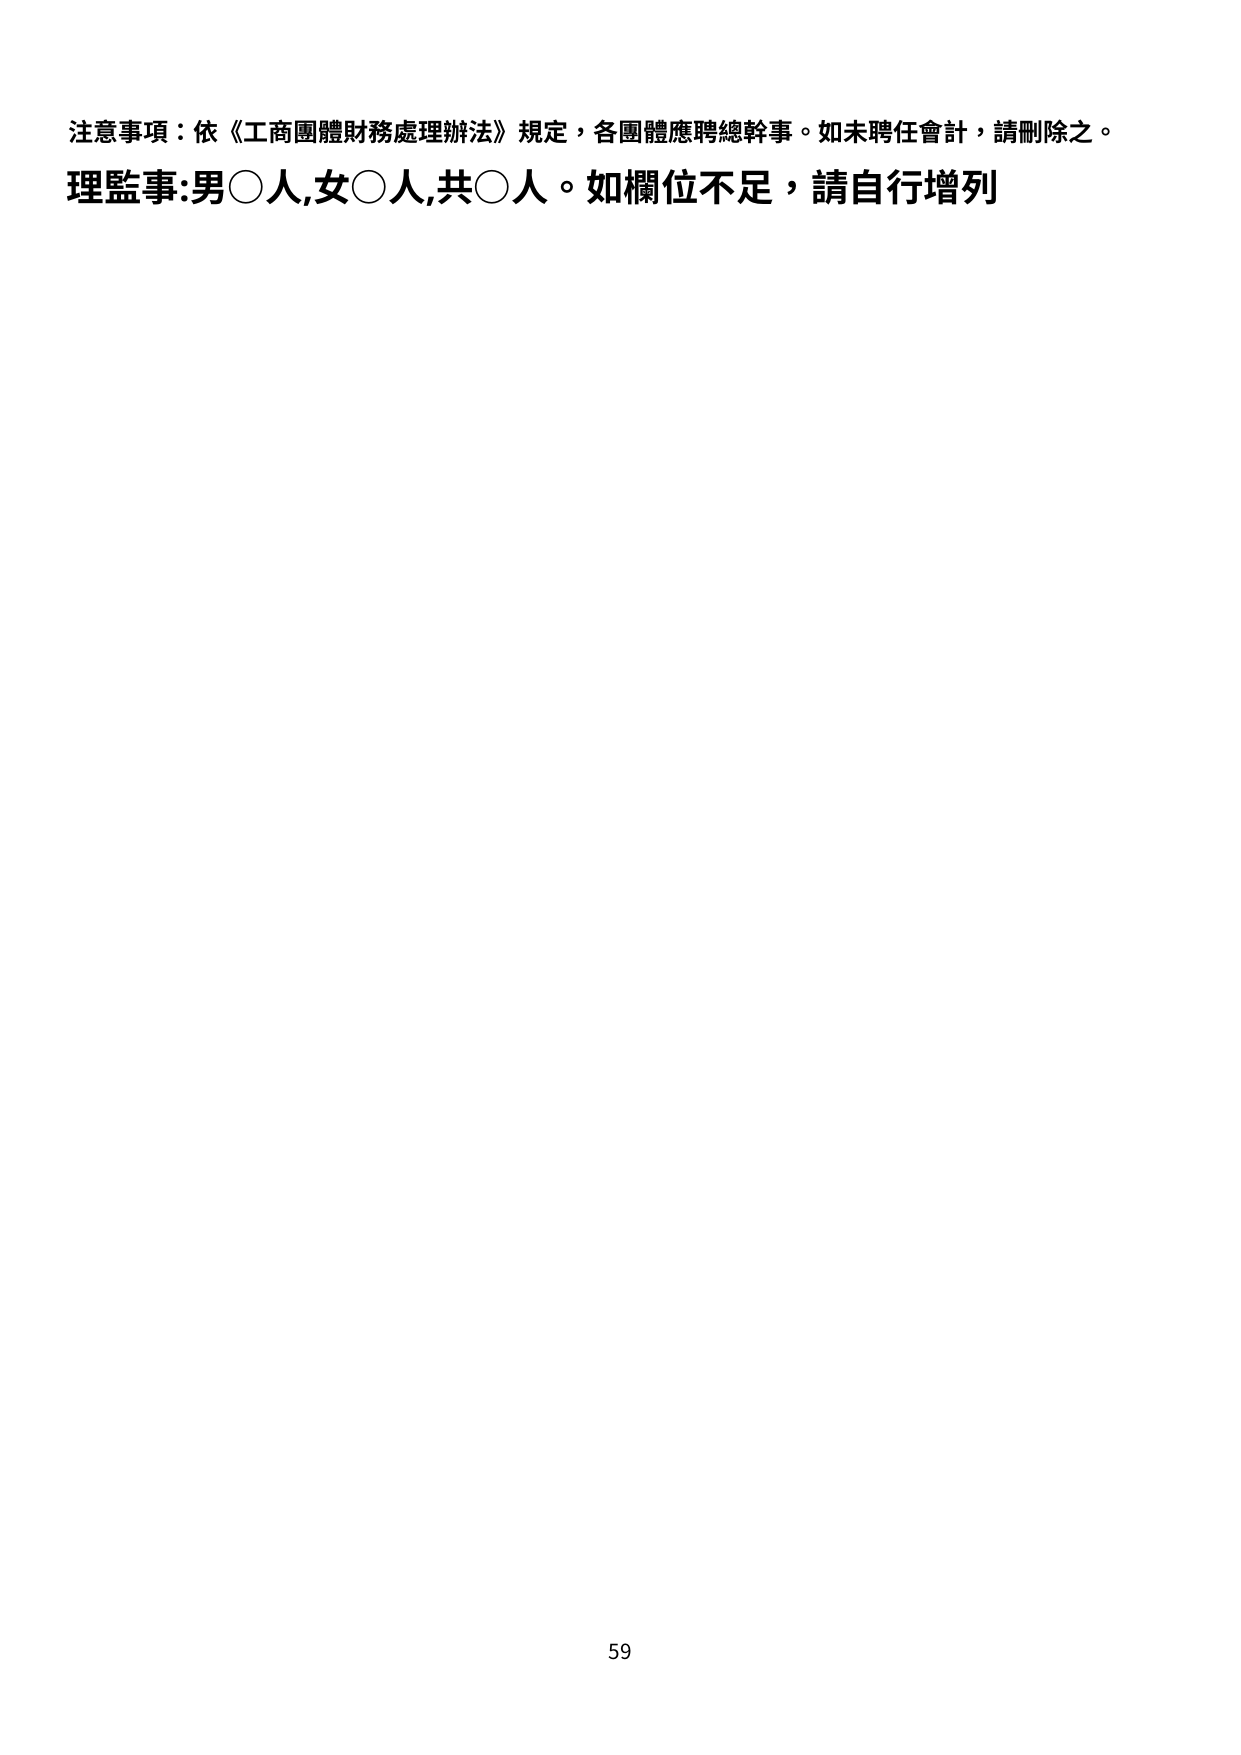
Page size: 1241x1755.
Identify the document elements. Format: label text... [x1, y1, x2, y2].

text 注意事項：依《工商團體財務處理辦法》規定，各團體應聘總幹事。如未聘任會計，請刪除之。 [68, 103, 1196, 151]
text 理監事:男○人,女○人,共○人。如欄位不足，請自行增列 [66, 151, 1063, 214]
